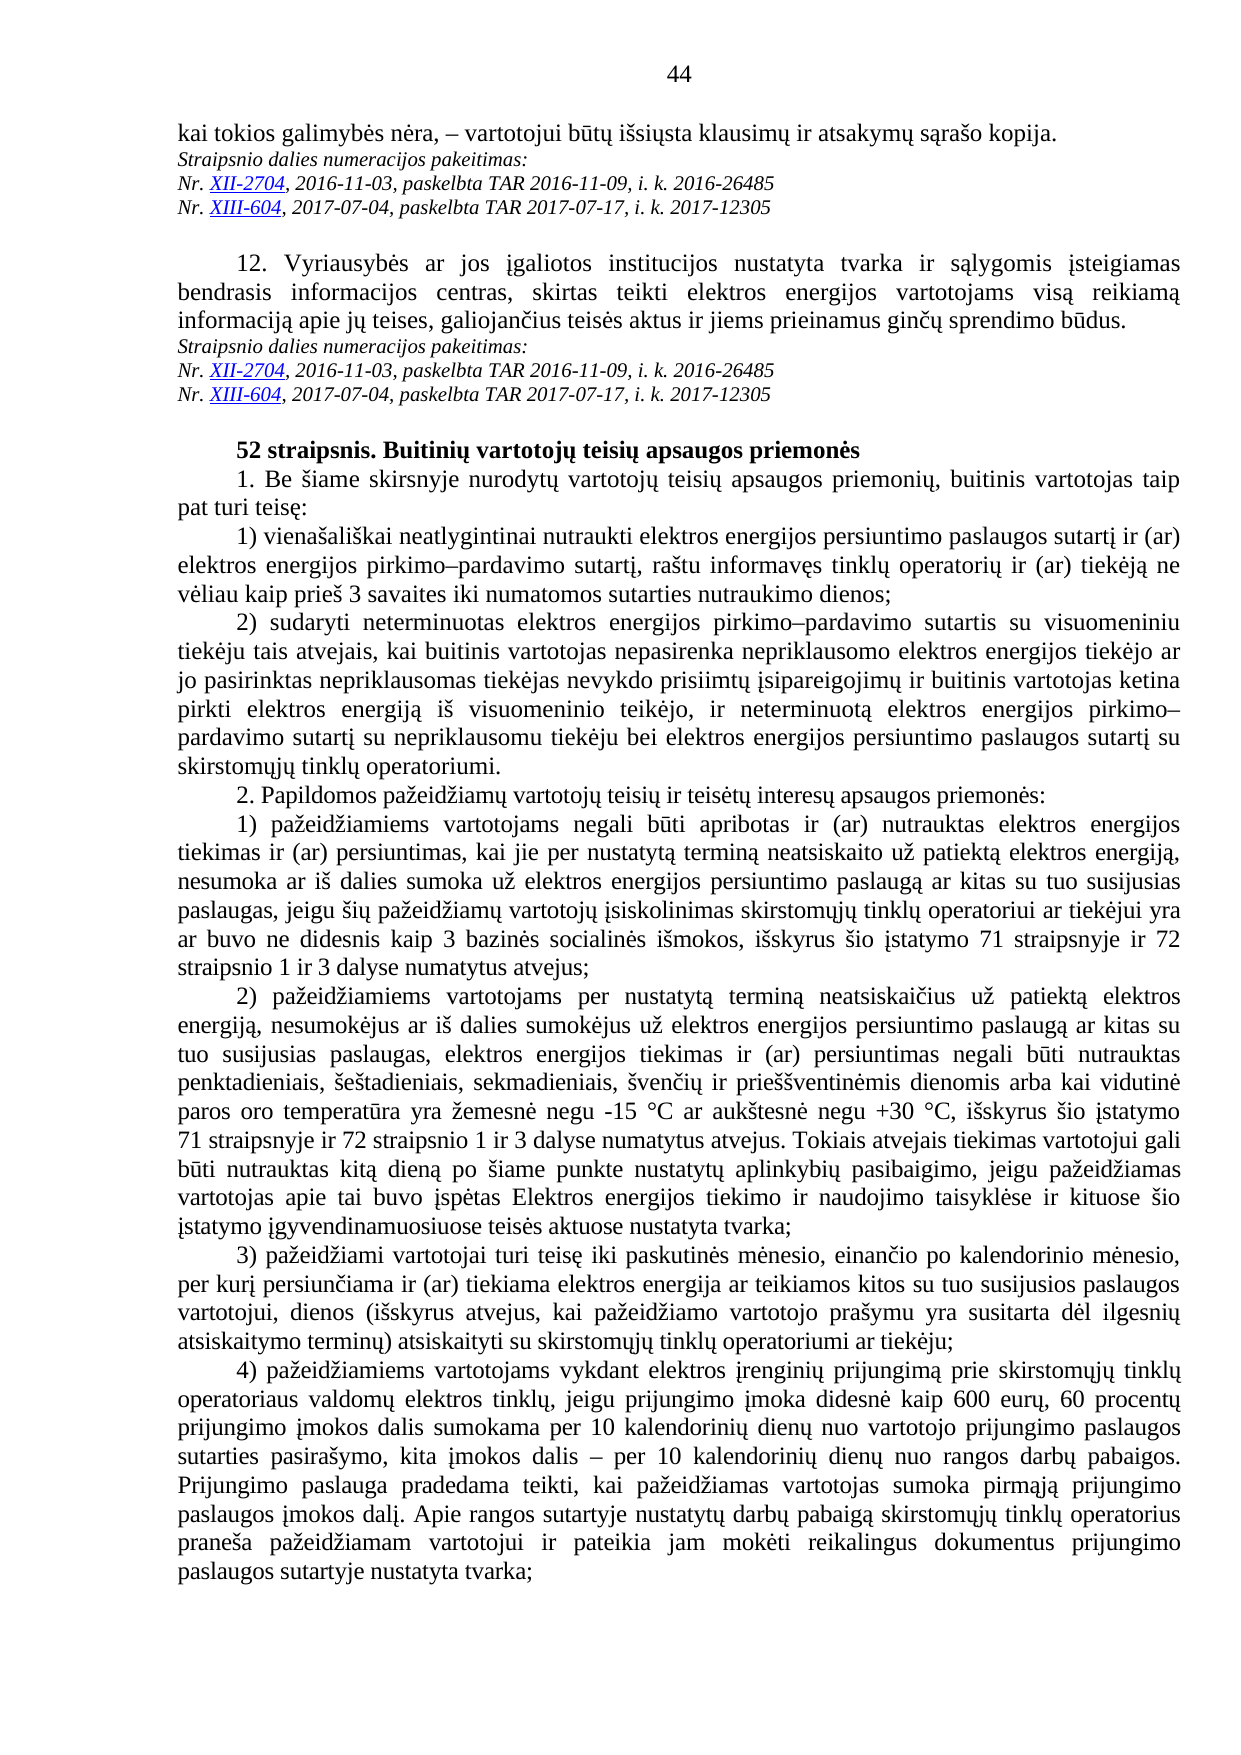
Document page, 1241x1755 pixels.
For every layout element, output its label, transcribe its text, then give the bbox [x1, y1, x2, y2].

text 1. Be šiame skirsnyje nurodytų vartotojų teisių apsaugos priemonių, buitinis vartotojas taip pat turi teisę: [177, 464, 1181, 521]
text 1) vienašališkai neatlygintinai nutraukti elektros energijos persiuntimo paslaugos sutartį ir (ar) elektros energijos pirkimo–pardavimo sutartį, raštu informavęs tinklų operatorių ir (ar) tiekėją ne vėliau kaip prieš 3 savaites iki numatomos sutarties nutraukimo dienos; [177, 521, 1181, 607]
text Nr. XII-2704, 2016-11-03, paskelbta TAR 2016-11-09, i. k. 2016-26485 [177, 171, 1181, 195]
text 4) pažeidžiamiems vartotojams vykdant elektros įrenginių prijungimą prie skirstomųjų tinklų operatoriaus valdomų elektros tinklų, jeigu prijungimo įmoka didesnė kaip 600 eurų, 60 procentų prijungimo įmokos dalis sumokama per 10 kalendorinių dienų nuo vartotojo prijungimo paslaugos sutarties pasirašymo, kita įmokos dalis – per 10 kalendorinių dienų nuo rangos darbų pabaigos. Prijungimo paslauga pradedama teikti, kai pažeidžiamas vartotojas sumoka pirmąją prijungimo paslaugos įmokos dalį. Apie rangos sutartyje nustatytų darbų pabaigą skirstomųjų tinklų operatorius praneša pažeidžiamam vartotojui ir pateikia jam mokėti reikalingus dokumentus prijungimo paslaugos sutartyje nustatyta tvarka; [177, 1355, 1181, 1585]
text Straipsnio dalies numeracijos pakeitimas: [177, 147, 1181, 171]
text 2) pažeidžiamiems vartotojams per nustatytą terminą neatsiskaičius už patiektą elektros energiją, nesumokėjus ar iš dalies sumokėjus už elektros energijos persiuntimo paslaugą ar kitas su tuo susijusias paslaugas, elektros energijos tiekimas ir (ar) persiuntimas negali būti nutrauktas penktadieniais, šeštadieniais, sekmadieniais, švenčių ir prieššventinėmis dienomis arba kai vidutinė paros oro temperatūra yra žemesnė negu -15 °C ar aukštesnė negu +30 °C, išskyrus šio įstatymo 71 straipsnyje ir 72 straipsnio 1 ir 3 dalyse numatytus atvejus. Tokiais atvejais tiekimas vartotojui gali būti nutrauktas kitą dieną po šiame punkte nustatytų aplinkybių pasibaigimo, jeigu pažeidžiamas vartotojas apie tai buvo įspėtas Elektros energijos tiekimo ir naudojimo taisyklėse ir kituose šio įstatymo įgyvendinamuosiuose teisės aktuose nustatyta tvarka; [177, 981, 1181, 1240]
text kai tokios galimybės nėra, – vartotojui būtų išsiųsta klausimų ir atsakymų sąrašo kopija. [177, 118, 1181, 147]
text 2) sudaryti neterminuotas elektros energijos pirkimo–pardavimo sutartis su visuomeniniu tiekėju tais atvejais, kai buitinis vartotojas nepasirenka nepriklausomo elektros energijos tiekėjo ar jo pasirinktas nepriklausomas tiekėjas nevykdo prisiimtų įsipareigojimų ir buitinis vartotojas ketina pirkti elektros energiją iš visuomeninio teikėjo, ir neterminuotą elektros energijos pirkimo–pardavimo sutartį su nepriklausomu tiekėju bei elektros energijos persiuntimo paslaugos sutartį su skirstomųjų tinklų operatoriumi. [177, 607, 1181, 780]
text 12. Vyriausybės ar jos įgaliotos institucijos nustatyta tvarka ir sąlygomis įsteigiamas bendrasis informacijos centras, skirtas teikti elektros energijos vartotojams visą reikiamą informaciją apie jų teises, galiojančius teisės aktus ir jiems prieinamus ginčų sprendimo būdus. [177, 248, 1181, 334]
text 1) pažeidžiamiems vartotojams negali būti apribotas ir (ar) nutrauktas elektros energijos tiekimas ir (ar) persiuntimas, kai jie per nustatytą terminą neatsiskaito už patiektą elektros energiją, nesumoka ar iš dalies sumoka už elektros energijos persiuntimo paslaugą ar kitas su tuo susijusias paslaugas, jeigu šių pažeidžiamų vartotojų įsiskolinimas skirstomųjų tinklų operatoriui ar tiekėjui yra ar buvo ne didesnis kaip 3 bazinės socialinės išmokos, išskyrus šio įstatymo 71 straipsnyje ir 72 straipsnio 1 ir 3 dalyse numatytus atvejus; [177, 809, 1181, 981]
text 52 straipsnis. Buitinių vartotojų teisių apsaugos priemonės [177, 435, 1181, 464]
text 2. Papildomos pažeidžiamų vartotojų teisių ir teisėtų interesų apsaugos priemonės: [177, 780, 1181, 809]
text Nr. XII-2704, 2016-11-03, paskelbta TAR 2016-11-09, i. k. 2016-26485 [177, 358, 1181, 382]
text Straipsnio dalies numeracijos pakeitimas: [177, 334, 1181, 358]
text Nr. XIII-604, 2017-07-04, paskelbta TAR 2017-07-17, i. k. 2017-12305 [177, 195, 1181, 219]
text 3) pažeidžiami vartotojai turi teisę iki paskutinės mėnesio, einančio po kalendorinio mėnesio, per kurį persiunčiama ir (ar) tiekiama elektros energija ar teikiamos kitos su tuo susijusios paslaugos vartotojui, dienos (išskyrus atvejus, kai pažeidžiamo vartotojo prašymu yra susitarta dėl ilgesnių atsiskaitymo terminų) atsiskaityti su skirstomųjų tinklų operatoriumi ar tiekėju; [177, 1240, 1181, 1355]
text Nr. XIII-604, 2017-07-04, paskelbta TAR 2017-07-17, i. k. 2017-12305 [177, 382, 1181, 406]
